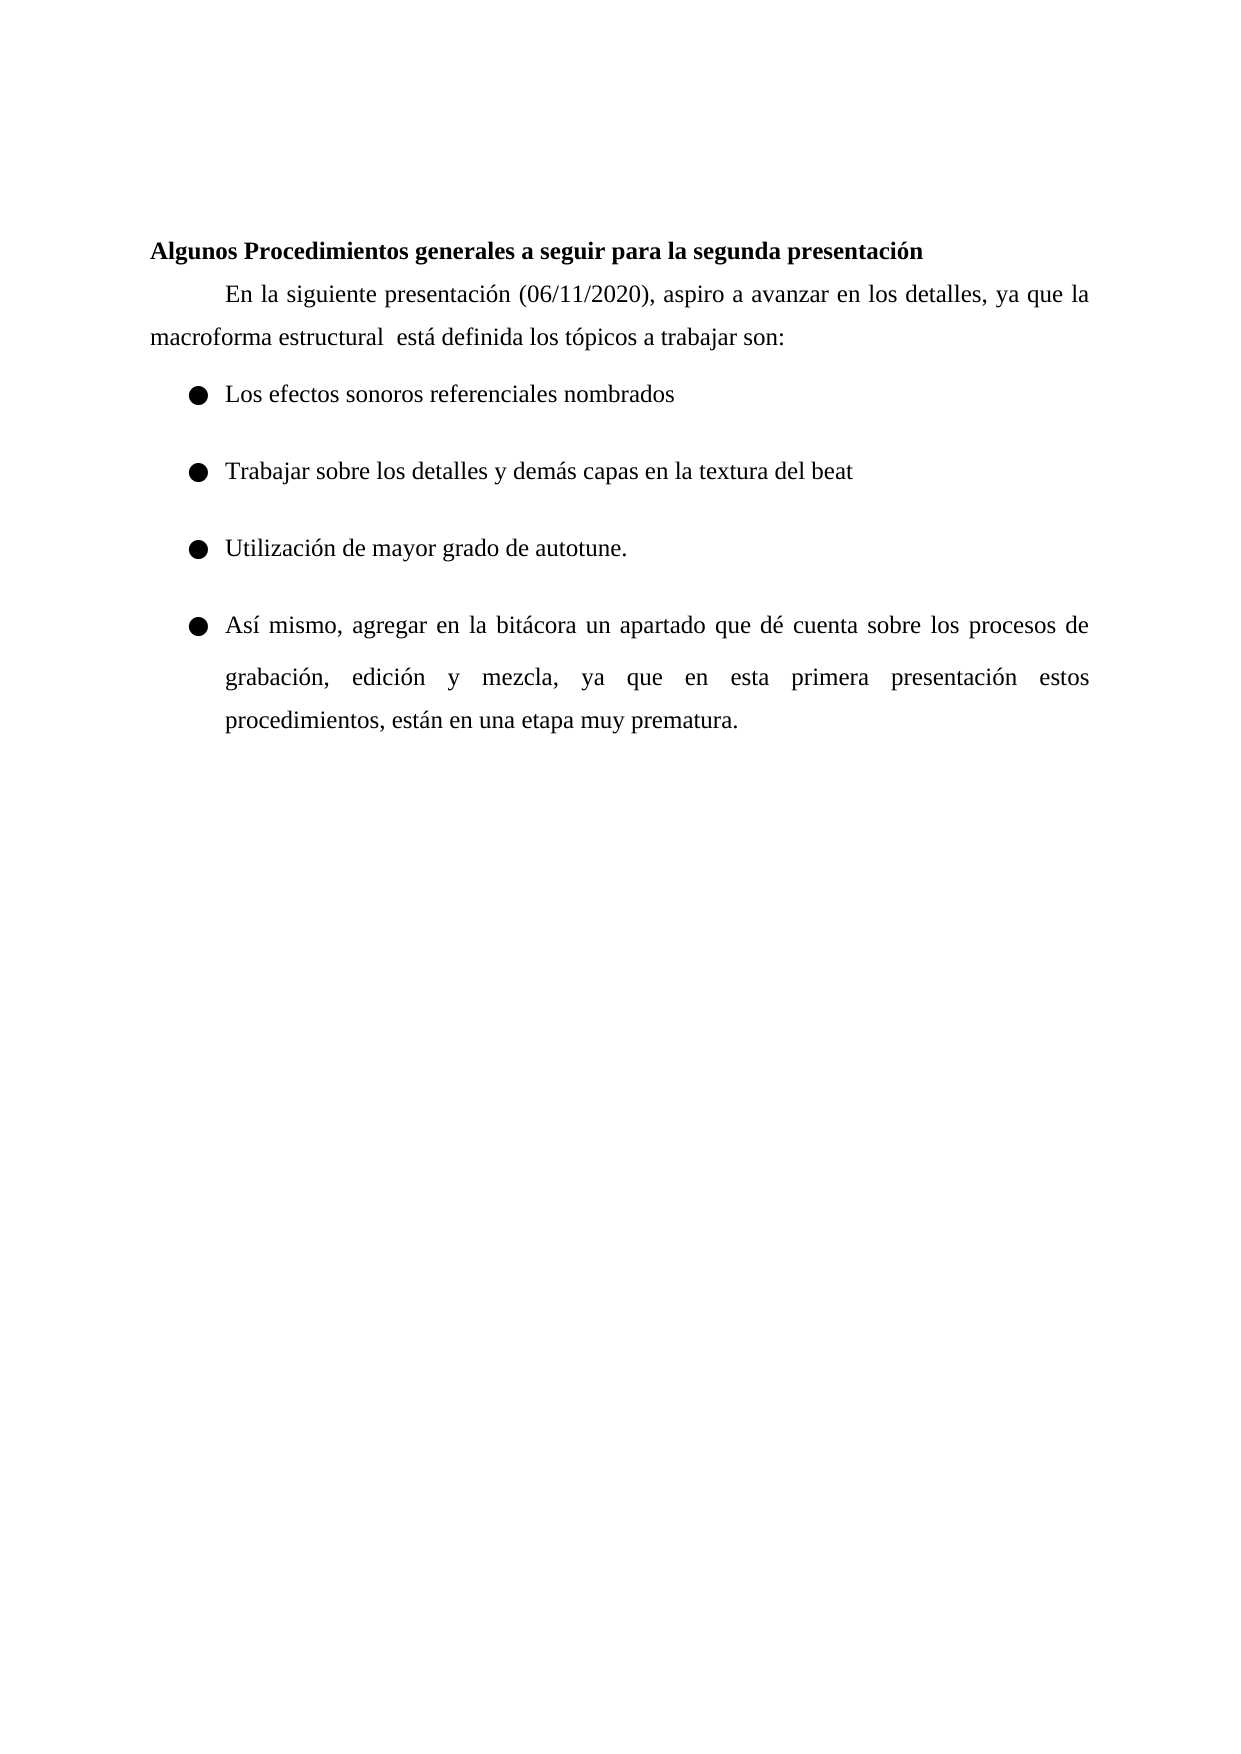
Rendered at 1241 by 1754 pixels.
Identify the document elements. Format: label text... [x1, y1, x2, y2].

text Algunos Procedimientos generales a seguir para la segunda presentación [150, 236, 1090, 265]
list Utilización de mayor grado de autotune. [187, 519, 1090, 571]
list Así mismo, agregar en la bitácora un apartado que dé cuenta sobre los procesos de grabación, edición y mezcla, ya que en esta primera presentación estos procedimientos, están en una etapa muy prematura. [187, 596, 1090, 734]
list Trabajar sobre los detalles y demás capas en la textura del beat [187, 442, 1090, 494]
text En la siguiente presentación (06/11/2020), aspiro a avanzar en los detalles, ya que la macroforma estructural está definida los tópicos a trabajar son: [150, 279, 1090, 351]
list Los efectos sonoros referenciales nombrados [187, 366, 1090, 417]
